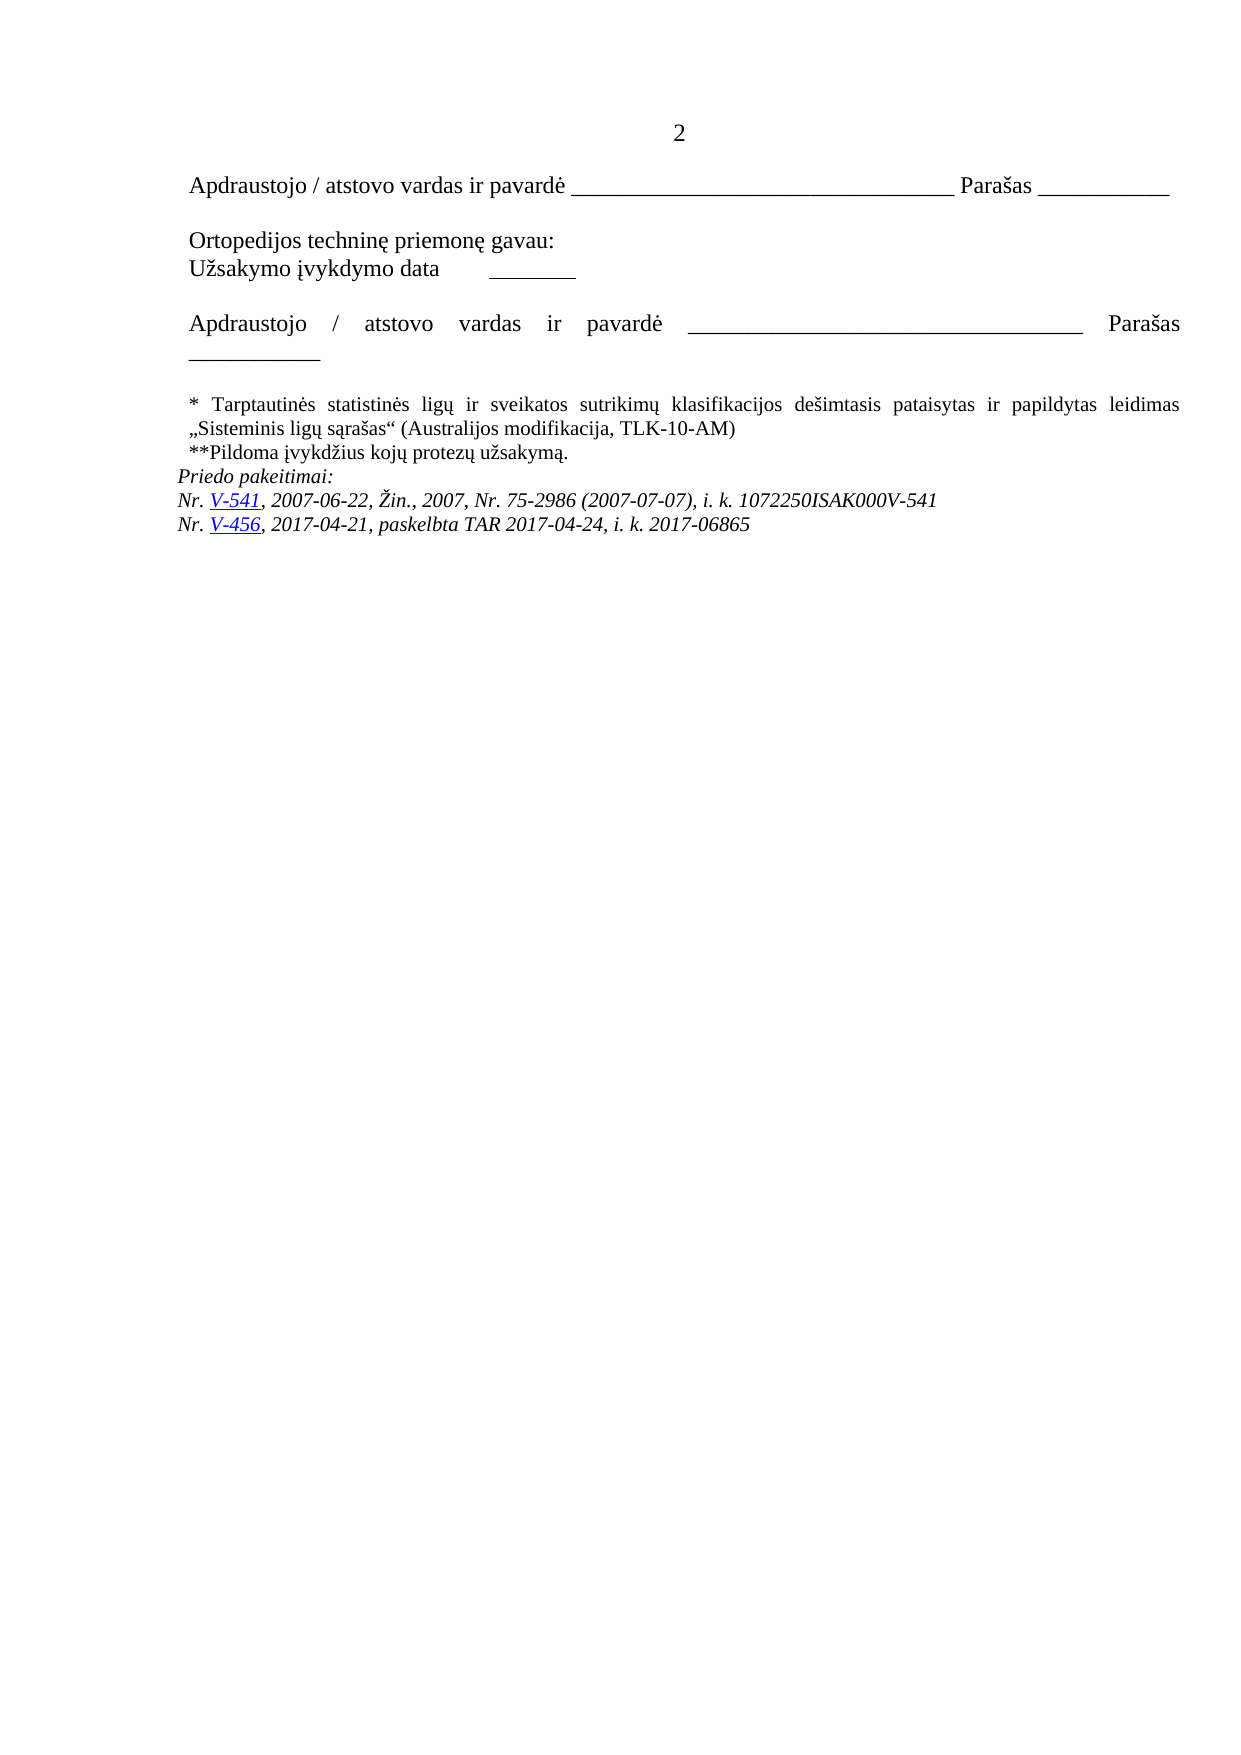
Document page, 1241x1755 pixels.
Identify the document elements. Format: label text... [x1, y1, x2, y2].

text Priedo pakeitimai: [177, 464, 1181, 488]
text Užsakymo įvykdymo data [188, 254, 1181, 281]
text Nr. V-456, 2017-04-21, paskelbta TAR 2017-04-24, i. k. 2017-06865 [177, 512, 1181, 536]
text Apdraustojo / atstovo vardas ir pavardė _________________________________ Parašas ___________ [188, 309, 1181, 364]
text Nr. V-541, 2007-06-22, Žin., 2007, Nr. 75-2986 (2007-07-07), i. k. 1072250ISAK000V-541 [177, 488, 1181, 512]
text * Tarptautinės statistinės ligų ir sveikatos sutrikimų klasifikacijos dešimtasis pataisytas ir papildytas leidimas „Sisteminis ligų sąrašas“ (Australijos modifikacija, TLK-10-AM) [188, 392, 1181, 440]
text **Pildoma įvykdžius kojų protezų užsakymą. [188, 440, 1181, 464]
text Ortopedijos techninę priemonę gavau: [188, 226, 1181, 254]
text Apdraustojo / atstovo vardas ir pavardė ________________________________ Parašas ___________ [188, 171, 1181, 198]
